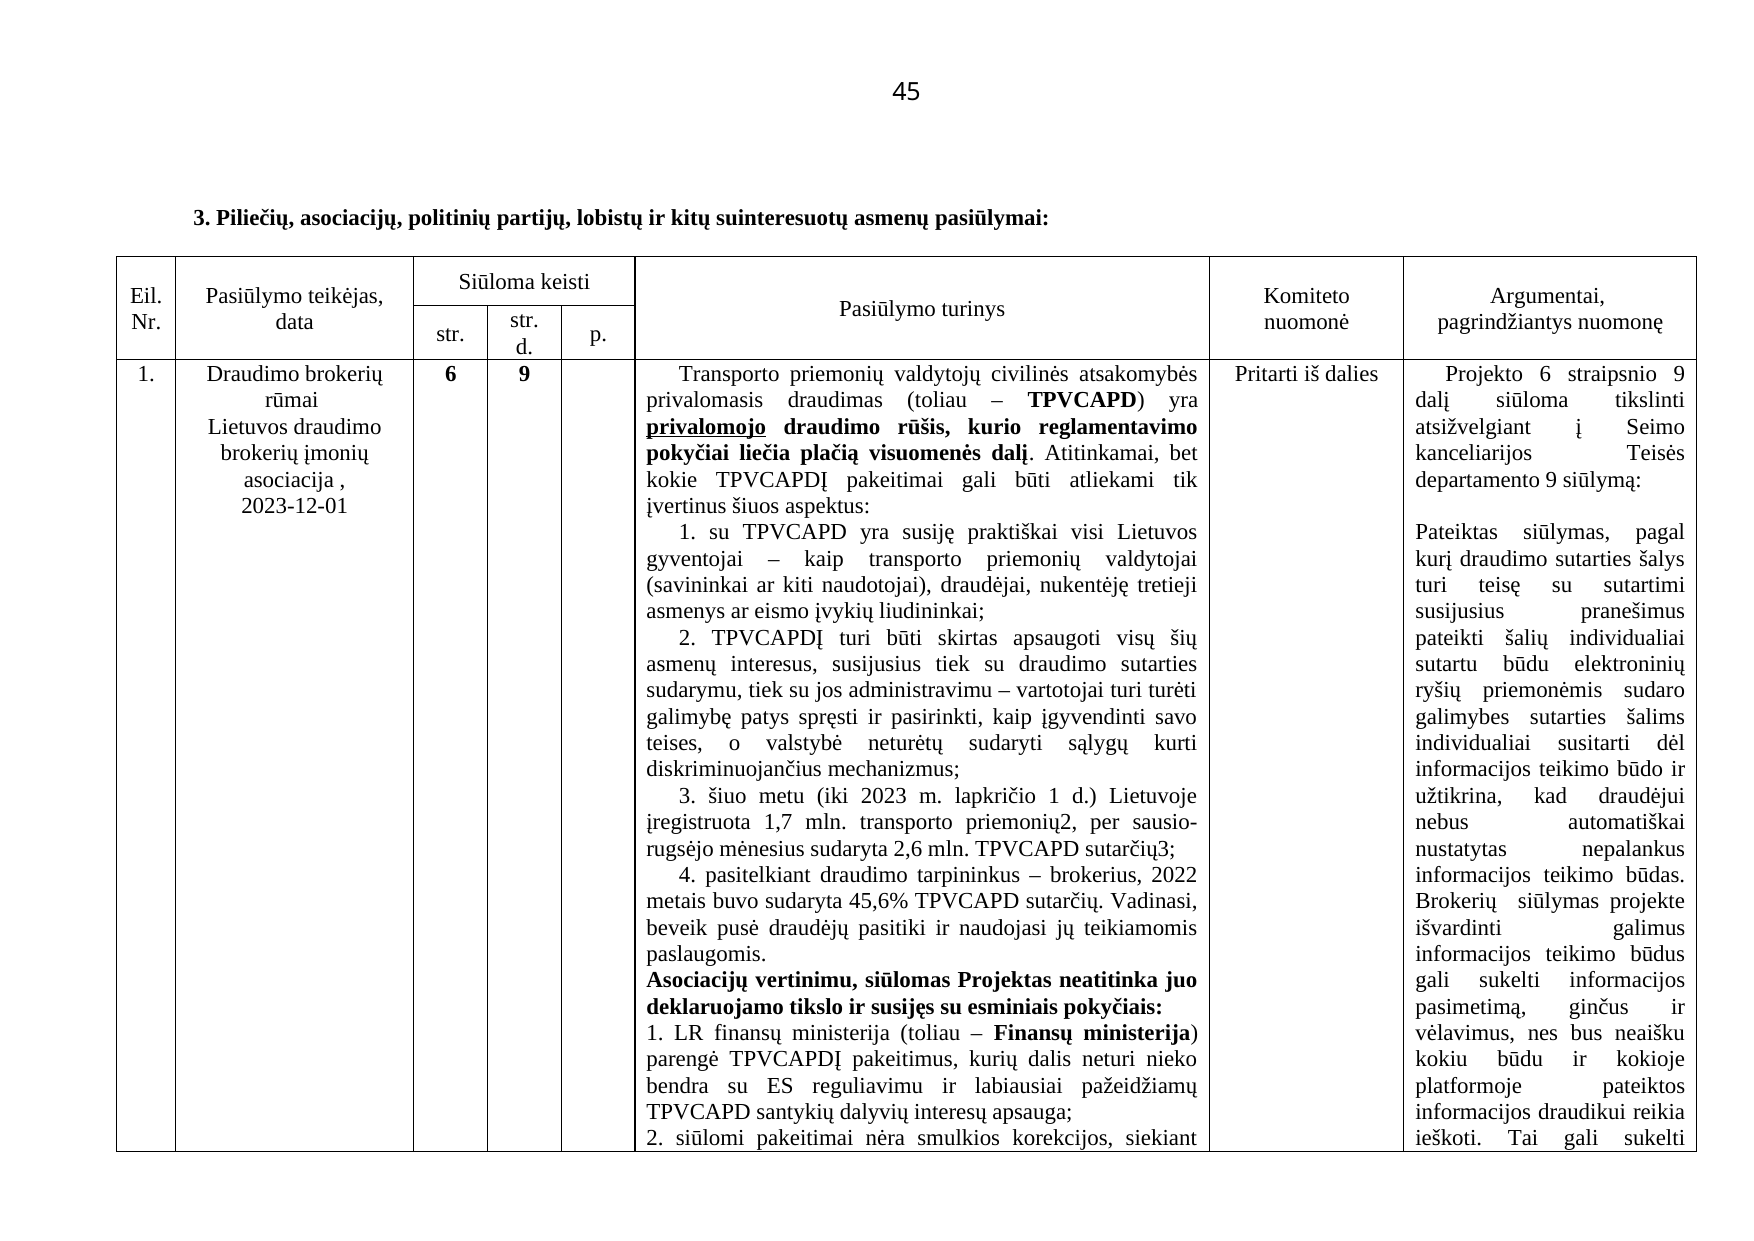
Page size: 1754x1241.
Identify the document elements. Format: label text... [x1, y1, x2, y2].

table_cell Projekto 6 straipsnio 9 dalį siūloma tikslinti atsižvelgiant į Seimo kanceliarijos Teisės departamento 9 siūlymą: Pateiktas siūlymas, pagal kurį draudimo sutarties šalys turi teisę su sutartimi susijusius pranešimus pateikti šalių individualiai sutartu būdu elektroninių ryšių priemonėmis sudaro galimybes sutarties šalims individualiai susitarti dėl informacijos teikimo būdo ir užtikrina, kad draudėjui nebus automatiškai nustatytas nepalankus informacijos teikimo būdas. Brokerių siūlymas projekte išvardinti galimus informacijos teikimo būdus gali sukelti informacijos pasimetimą, ginčus ir vėlavimus, nes bus neaišku kokiu būdu ir kokioje platformoje pateiktos informacijos draudikui reikia ieškoti. Tai gali sukelti [1404, 360, 1696, 1151]
table_cell 1. [117, 360, 175, 1151]
table_cell 6 [414, 360, 487, 1151]
table_header Argumentai, pagrindžiantys nuomonę [1404, 257, 1696, 359]
table_header Eil. Nr. [117, 257, 175, 359]
table_cell Transporto priemonių valdytojų civilinės atsakomybės privalomasis draudimas (toliau – TPVCAPD) yra privalomojo draudimo rūšis, kurio reglamentavimo pokyčiai liečia plačią visuomenės dalį. Atitinkamai, bet kokie TPVCAPDĮ pakeitimai gali būti atliekami tik įvertinus šiuos aspektus: 1. su TPVCAPD yra susiję praktiškai visi Lietuvos gyventojai – kaip transporto priemonių valdytojai (savininkai ar kiti naudotojai), draudėjai, nukentėję tretieji asmenys ar eismo įvykių liudininkai; 2. TPVCAPDĮ turi būti skirtas apsaugoti visų šių asmenų interesus, susijusius tiek su draudimo sutarties sudarymu, tiek su jos administravimu – vartotojai turi turėti galimybę patys spręsti ir pasirinkti, kaip įgyvendinti savo teises, o valstybė neturėtų sudaryti sąlygų kurti diskriminuojančius mechanizmus; 3. šiuo metu (iki 2023 m. lapkričio 1 d.) Lietuvoje įregistruota 1,7 mln. transporto priemonių2, per sausio-rugsėjo mėnesius sudaryta 2,6 mln. TPVCAPD sutarčių3; 4. pasitelkiant draudimo tarpininkus – brokerius, 2022 metais buvo sudaryta 45,6% TPVCAPD sutarčių. Vadinasi, beveik pusė draudėjų pasitiki ir naudojasi jų teikiamomis paslaugomis. Asociacijų vertinimu, siūlomas Projektas neatitinka juo deklaruojamo tikslo ir susijęs su esminiais pokyčiais: 1. LR finansų ministerija (toliau – Finansų ministerija) parengė TPVCAPDĮ pakeitimus, kurių dalis neturi nieko bendra su ES reguliavimu ir labiausiai pažeidžiamų TPVCAPD santykių dalyvių interesų apsauga; 2. siūlomi pakeitimai nėra smulkios korekcijos, siekiant [636, 360, 1209, 1151]
table_cell str. d. [488, 306, 561, 359]
table_cell 9 [488, 360, 561, 1151]
table_header Pasiūlymo turinys [636, 257, 1209, 359]
table_cell Draudimo brokerių rūmai Lietuvos draudimo brokerių įmonių asociacija , 2023-12-01 [176, 360, 413, 1151]
table_header Pasiūlymo teikėjas, data [176, 257, 413, 359]
table_header Komiteto nuomonė [1210, 257, 1403, 359]
table_cell str. [414, 306, 487, 359]
table_cell [562, 360, 634, 1151]
table_cell Pritarti iš dalies [1210, 360, 1403, 1151]
table_cell p. [562, 306, 634, 359]
table_header Siūloma keisti [414, 257, 634, 305]
subtitle 3. Piliečių, asociacijų, politinių partijų, lobistų ir kitų suinteresuotų asmenų pasiūlymai: [118, 203, 1695, 230]
